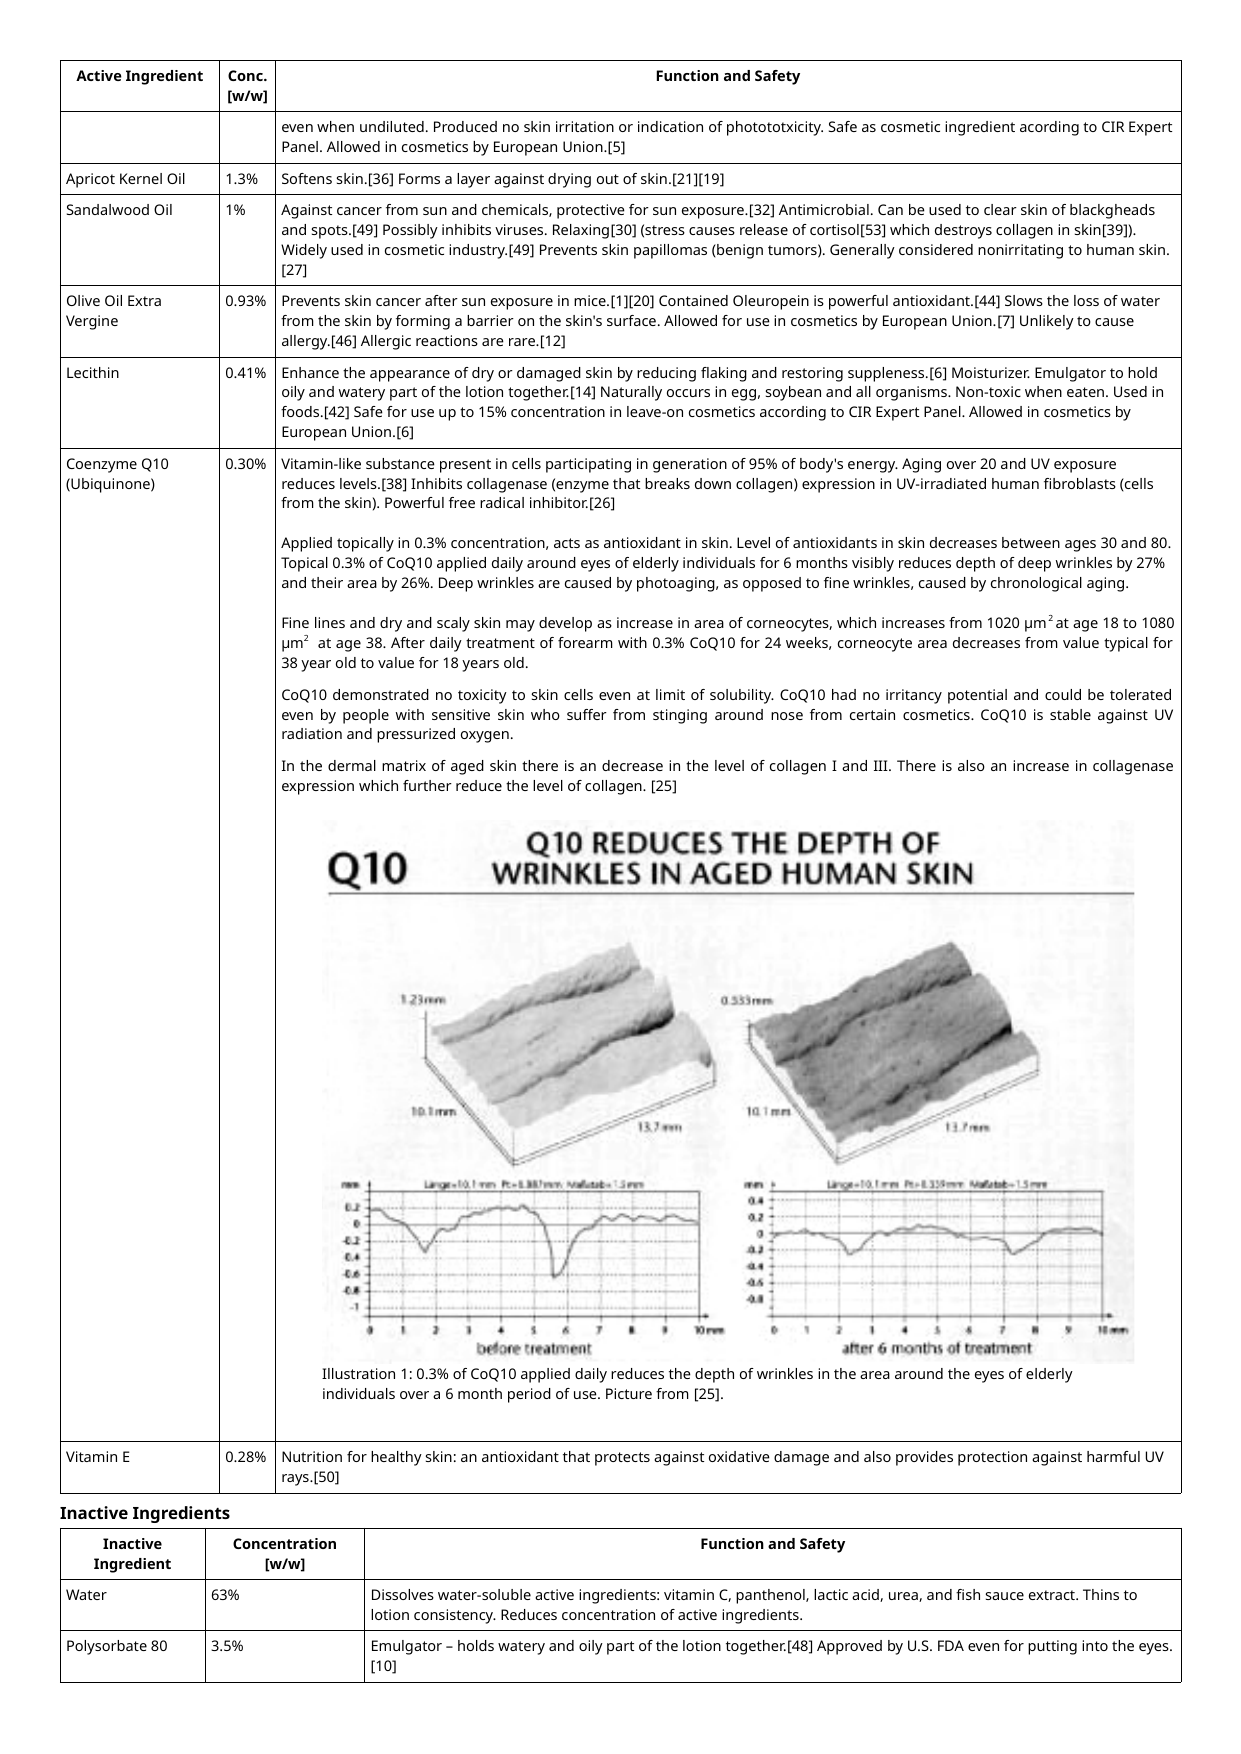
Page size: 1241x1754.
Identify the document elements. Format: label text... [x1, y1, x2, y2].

table_cell Apricot Kernel Oil [61, 164, 219, 194]
table_cell Against cancer from sun and chemicals, protective for sun exposure.[32] Antimicrobial. Can be used to clear skin of blackgheads and spots.[49] Possibly inhibits viruses. Relaxing[30] (stress causes release of cortisol[53] which destroys collagen in skin[39]). Widely used in cosmetic industry.[49] Prevents skin papillomas (benign tumors). Generally considered nonirritating to human skin.[27] [276, 195, 1181, 285]
subtitle Inactive Ingredients [60, 1502, 1181, 1525]
table_cell 0.30% [220, 449, 275, 1441]
table_cell Enhance the appearance of dry or damaged skin by reducing flaking and restoring suppleness.[6] Moisturizer. Emulgator to hold oily and watery part of the lotion together.[14] Naturally occurs in egg, soybean and all organisms. Non-toxic when eaten. Used in foods.[42] Safe for use up to 15% concentration in leave-on cosmetics according to CIR Expert Panel. Allowed in cosmetics by European Union.[6] [276, 358, 1181, 448]
table_cell 1% [220, 195, 275, 285]
table_header Inactive Ingredient [61, 1529, 205, 1579]
table_header Conc. [w/w] [220, 61, 275, 111]
table_cell Olive Oil Extra Vergine [61, 286, 219, 357]
table_cell Lecithin [61, 358, 219, 448]
picture [322, 820, 1135, 1364]
table_cell Prevents skin cancer after sun exposure in mice.[1][20] Contained Oleuropein is powerful antioxidant.[44] Slows the loss of water from the skin by forming a barrier on the skin's surface. Allowed for use in cosmetics by European Union.[7] Unlikely to cause allergy.[46] Allergic reactions are rare.[12] [276, 286, 1181, 357]
table_header Function and Safety [365, 1529, 1181, 1579]
table_cell Nutrition for healthy skin: an antioxidant that protects against oxidative damage and also provides protection against harmful UV rays.[50] [276, 1442, 1181, 1493]
table_cell Dissolves water-soluble active ingredients: vitamin C, panthenol, lactic acid, urea, and fish sauce extract. Thins to lotion consistency. Reduces concentration of active ingredients. [365, 1580, 1181, 1630]
table_header Function and Safety [276, 61, 1181, 111]
table_cell Sandalwood Oil [61, 195, 219, 285]
table_cell Vitamin E [61, 1442, 219, 1493]
table_cell Emulgator – holds watery and oily part of the lotion together.[48] Approved by U.S. FDA even for putting into the eyes.[10] [365, 1631, 1181, 1682]
table_cell 3.5% [206, 1631, 364, 1682]
table_cell 0.41% [220, 358, 275, 448]
table_header Concentration [w/w] [206, 1529, 364, 1579]
table_cell Vitamin-like substance present in cells participating in generation of 95% of body's energy. Aging over 20 and UV exposure reduces levels.[38] Inhibits collagenase (enzyme that breaks down collagen) expression in UV-irradiated human fibroblasts (cells from the skin). Powerful free radical inhibitor.[26] Applied topically in 0.3% concentration, acts as antioxidant in skin. Level of antioxidants in skin decreases between ages 30 and 80. Topical 0.3% of CoQ10 applied daily around eyes of elderly individuals for 6 months visibly reduces depth of deep wrinkles by 27% and their area by 26%. Deep wrinkles are caused by photoaging, as opposed to fine wrinkles, caused by chronological aging. Fine lines and dry and scaly skin may develop as increase in area of corneocytes, which increases from 1020 µm2 at age 18 to 1080 µm2 at age 38. After daily treatment of forearm with 0.3% CoQ10 for 24 weeks, corneocyte area decreases from value typical for 38 year old to value for 18 years old. CoQ10 demonstrated no toxicity to skin cells even at limit of solubility. CoQ10 had no irritancy potential and could be tolerated even by people with sensitive skin who suffer from stinging around nose from certain cosmetics. CoQ10 is stable against UV radiation and pressurized oxygen. In the dermal matrix of aged skin there is an decrease in the level of collagen I and III. There is also an increase in collagenase expression which further reduce the level of collagen. [25] [276, 449, 1181, 1441]
table_header Active Ingredient [61, 61, 219, 111]
table_cell Coenzyme Q10 (Ubiquinone) [61, 449, 219, 1441]
table_cell even when undiluted. Produced no skin irritation or indication of photototxicity. Safe as cosmetic ingredient acording to CIR Expert Panel. Allowed in cosmetics by European Union.[5] [276, 112, 1181, 163]
table_cell Softens skin.[36] Forms a layer against drying out of skin.[21][19] [276, 164, 1181, 194]
table_cell Polysorbate 80 [61, 1631, 205, 1682]
table_cell 0.28% [220, 1442, 275, 1493]
table_cell 1.3% [220, 164, 275, 194]
table_cell [61, 112, 219, 163]
table_cell 63% [206, 1580, 364, 1630]
table_cell 0.93% [220, 286, 275, 357]
table_cell [220, 112, 275, 163]
table_cell Water [61, 1580, 205, 1630]
